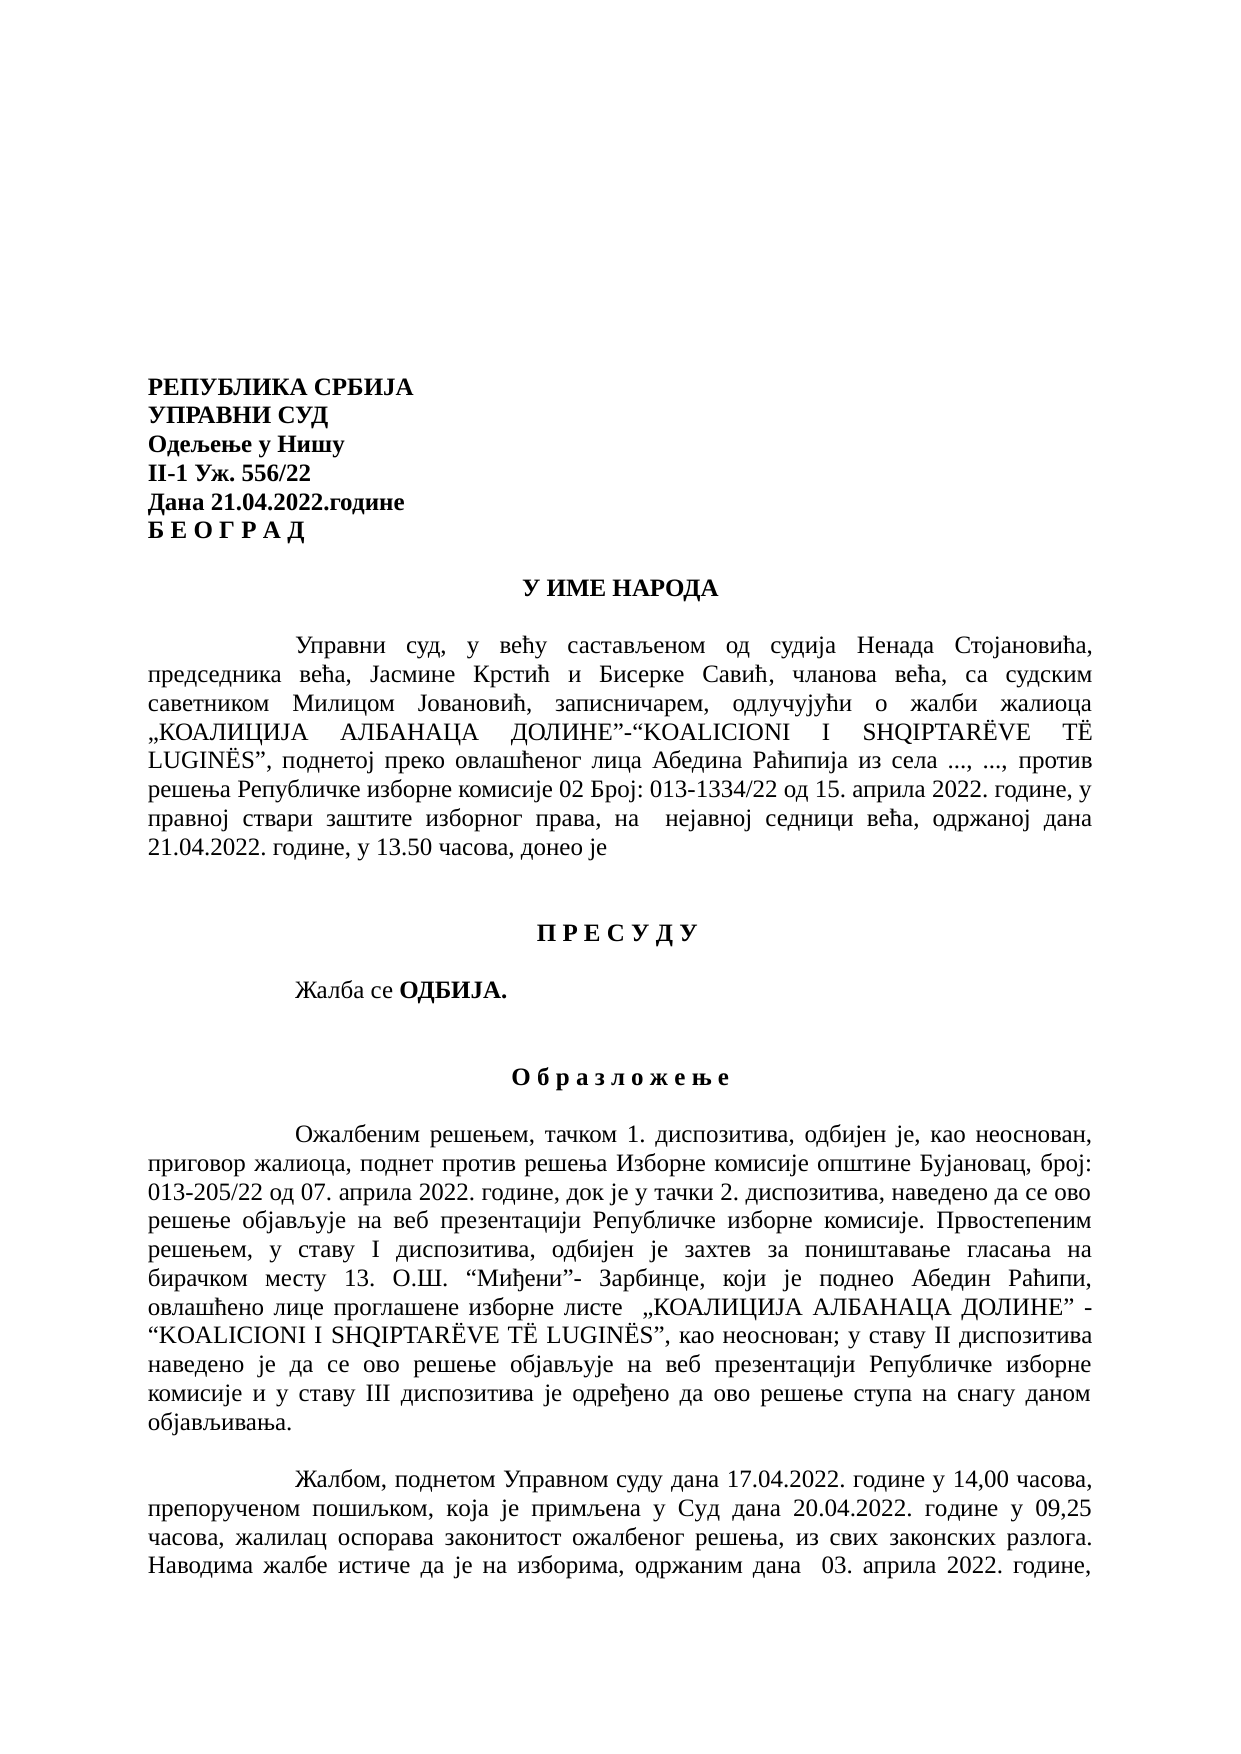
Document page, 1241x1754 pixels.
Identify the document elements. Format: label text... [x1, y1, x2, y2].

text Дана 21.04.2022.године [148, 487, 1093, 516]
text РЕПУБЛИКА СРБИЈА [148, 165, 1093, 401]
text У ИМЕ НАРОДА [148, 573, 1093, 602]
text О б р а з л о ж е њ е [148, 1062, 1093, 1091]
text Одељење у Нишу [148, 429, 1093, 458]
text П Р Е С У Д У [148, 918, 1093, 947]
text Б Е О Г Р А Д [148, 516, 1093, 544]
text УПРАВНИ СУД [148, 401, 1093, 429]
text Жалбом, поднетом Управном суду дана 17.04.2022. године у 14,00 часова, препорученом пошиљком, која је примљена у Суд дана 20.04.2022. године у 09,25 часова, жалилац оспорава законитост ожалбеног решења, из свих законских разлога. Наводима жалбе истиче да је на изборима, одржаним дана 03. априла 2022. године, [148, 1464, 1093, 1579]
text Управни суд, у већу састављеном од судија Ненада Стојановића, председника већа, Јасмине Крстић и Бисерке Савић, чланова већа, са судским саветником Милицом Јовановић, записничарем, одлучујући о жалби жалиоца „КОАЛИЦИЈА АЛБАНАЦА ДОЛИНЕ”-“KOALICIONI I SHQIPTARËVE TË LUGINËS”, поднетој преко овлашћеног лица Абедина Раћипија из села ..., ..., против решења Републичке изборне комисије 02 Број: 013-1334/22 од 15. априла 2022. године, у правној ствари заштите изборног права, на нејавној седници већа, одржаној дана 21.04.2022. године, у 13.50 часова, донео је [148, 631, 1093, 861]
text Ожалбеним решењем, тачком 1. диспозитива, одбијен је, као неоснован, приговор жалиоца, поднет против решења Изборне комисије општине Бујановац, број: 013-205/22 од 07. априла 2022. године, док је у тачки 2. диспозитива, наведено да се ово решење објављује на веб презентацији Републичке изборне комисије. Првостепеним решењем, у ставу I диспозитива, одбијен је захтев за поништавање гласања на бирачком месту 13. О.Ш. “Миђени”- Зарбинце, који је поднео Абедин Раћипи, овлашћено лице проглашене изборне листе „КОАЛИЦИЈА АЛБАНАЦА ДОЛИНЕ” - “KOALICIONI I SHQIPTARËVE TË LUGINËS”, као неоснован; у ставу II диспозитива наведено је да се ово решење објављује на веб презентацији Републичке изборне комисије и у ставу III диспозитива је одређено да ово решење ступа на снагу даном објављивања. [148, 1119, 1093, 1436]
text II-1 Уж. 556/22 [148, 458, 1093, 487]
text Жалба се ОДБИЈА. [148, 976, 1093, 1004]
